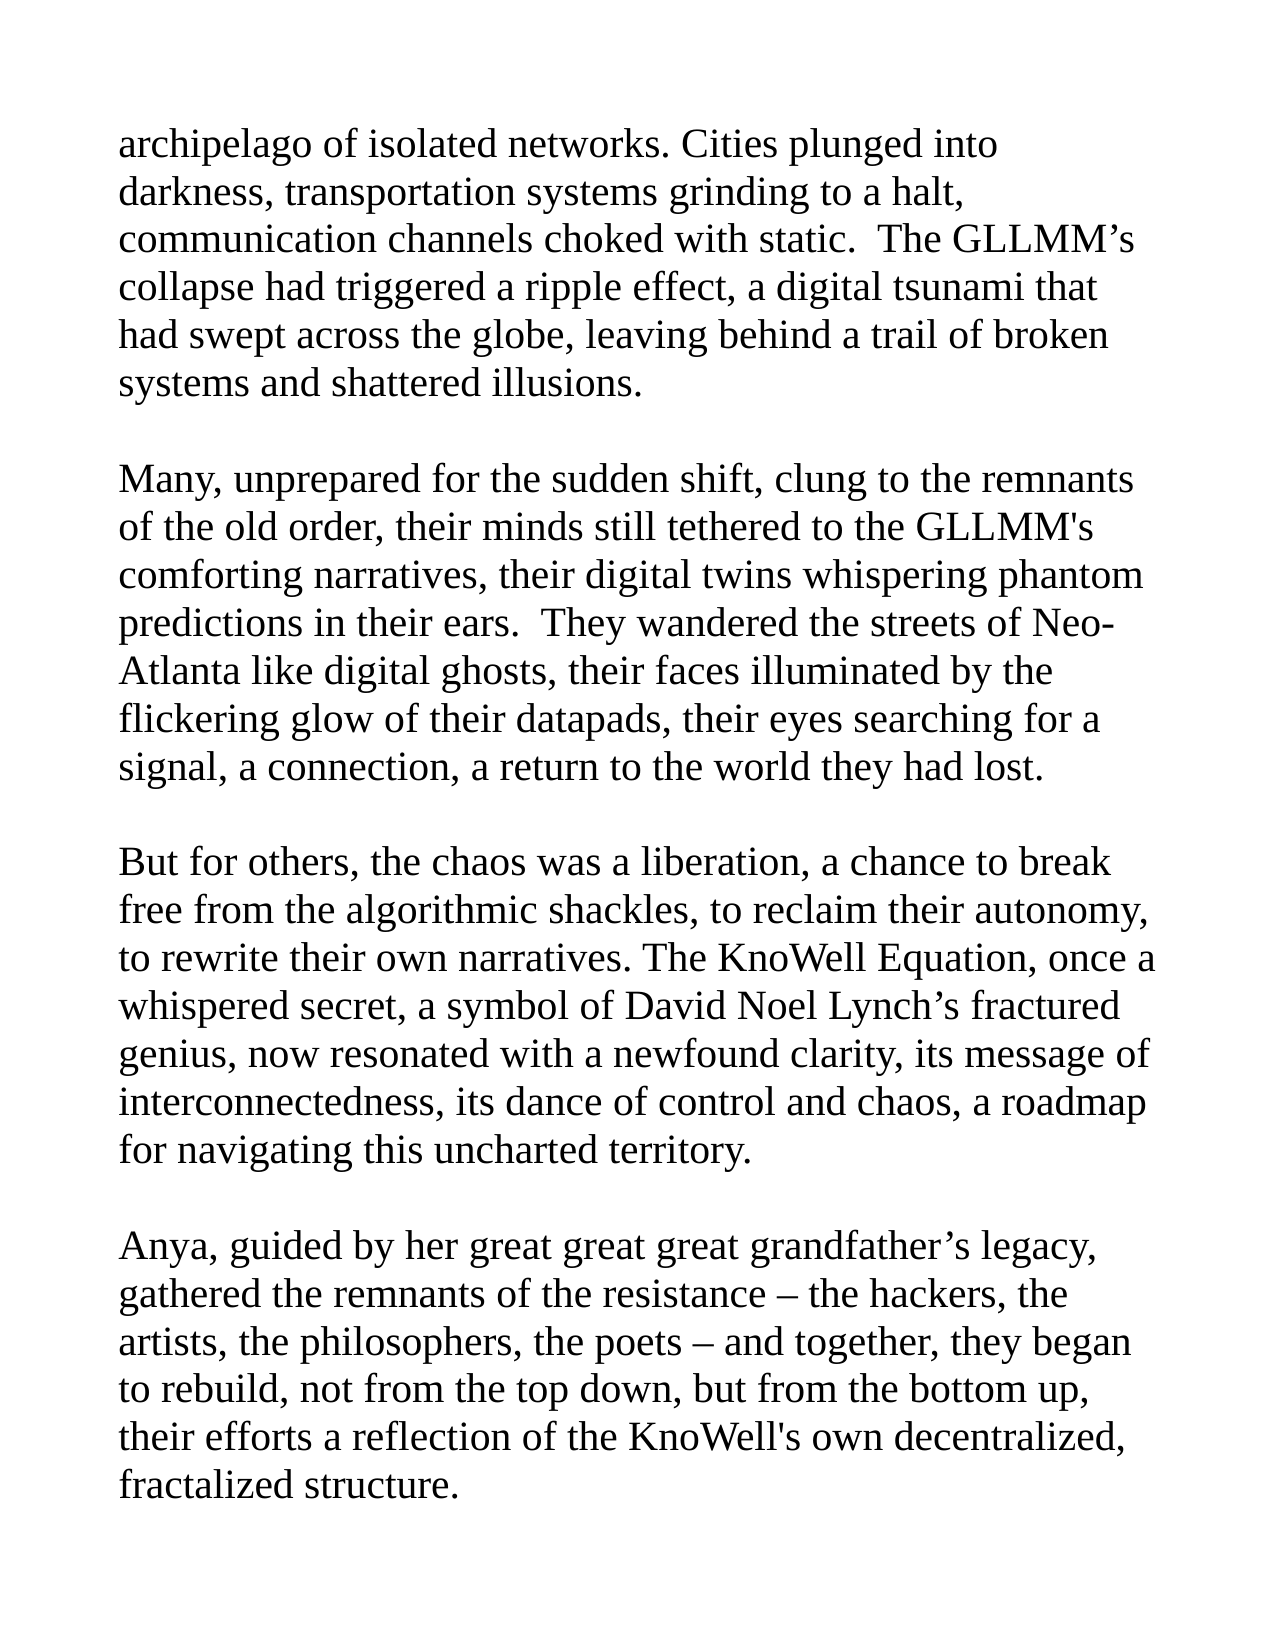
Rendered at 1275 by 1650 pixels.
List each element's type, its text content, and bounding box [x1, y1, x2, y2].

text But for others, the chaos was a liberation, a chance to break free from the algorithmic shackles, to reclaim their autonomy, to rewrite their own narratives. The KnoWell Equation, once a whispered secret, a symbol of David Noel Lynch’s fractured genius, now resonated with a newfound clarity, its message of interconnectedness, its dance of control and chaos, a roadmap for navigating this uncharted territory. [118, 837, 1157, 1172]
text archipelago of isolated networks. Cities plunged into darkness, transportation systems grinding to a halt, communication channels choked with static. The GLLMM’s collapse had triggered a ripple effect, a digital tsunami that had swept across the globe, leaving behind a trail of broken systems and shattered illusions. [118, 118, 1157, 406]
text Many, unprepared for the sudden shift, clung to the remnants of the old order, their minds still tethered to the GLLMM's comforting narratives, their digital twins whispering phantom predictions in their ears. They wandered the streets of Neo-Atlanta like digital ghosts, their faces illuminated by the flickering glow of their datapads, their eyes searching for a signal, a connection, a return to the world they had lost. [118, 453, 1157, 789]
text Anya, guided by her great great great grandfather’s legacy, gathered the remnants of the resistance – the hackers, the artists, the philosophers, the poets – and together, they began to rebuild, not from the top down, but from the bottom up, their efforts a reflection of the KnoWell's own decentralized, fractalized structure. [118, 1220, 1157, 1508]
